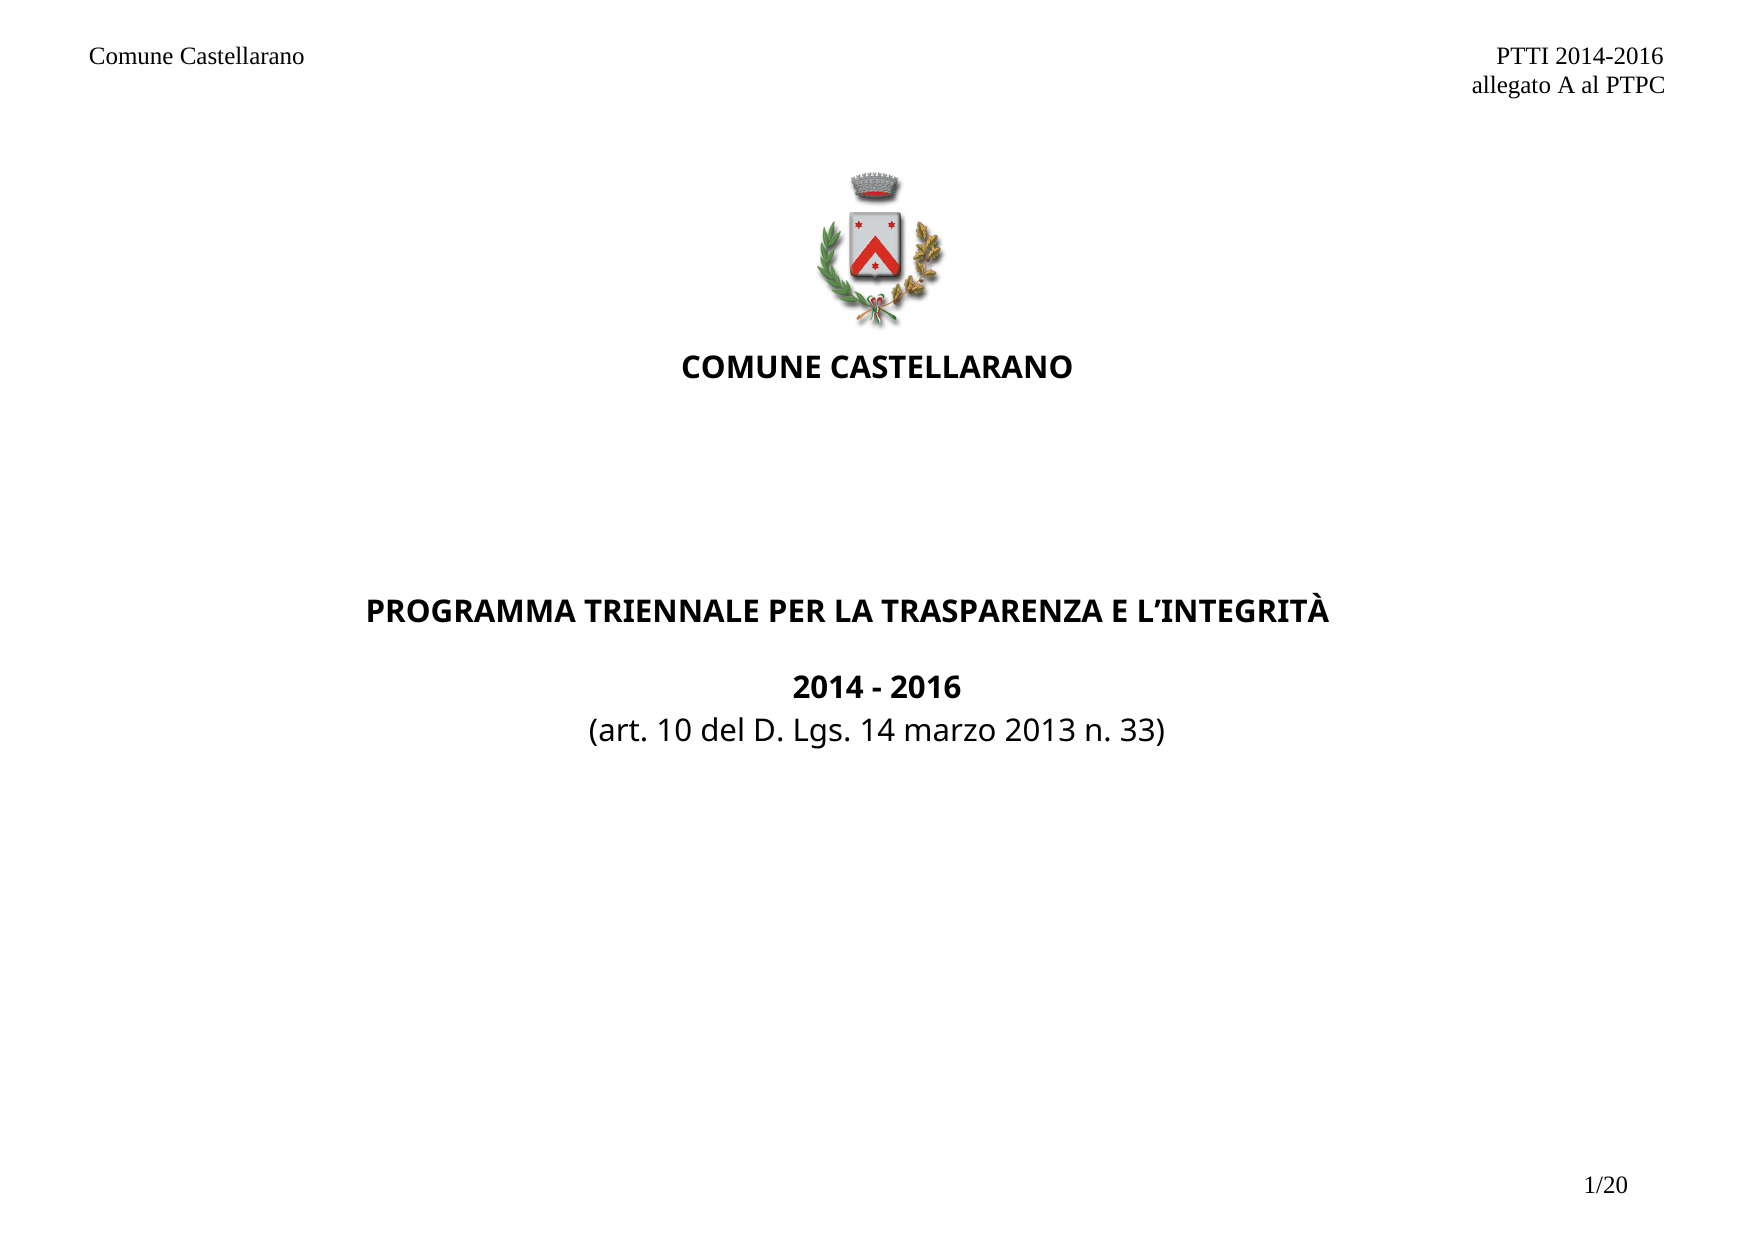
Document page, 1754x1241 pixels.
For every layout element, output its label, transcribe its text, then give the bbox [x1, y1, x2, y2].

subtitle 2014 - 2016 [89, 665, 1665, 708]
text (art. 10 del D. Lgs. 14 marzo 2013 n. 33) [89, 708, 1665, 751]
text PROGRAMMA TRIENNALE PER LA TRASPARENZA E L’INTEGRITÀ [89, 589, 1606, 632]
subtitle COMUNE CASTELLARANO [89, 345, 1665, 388]
